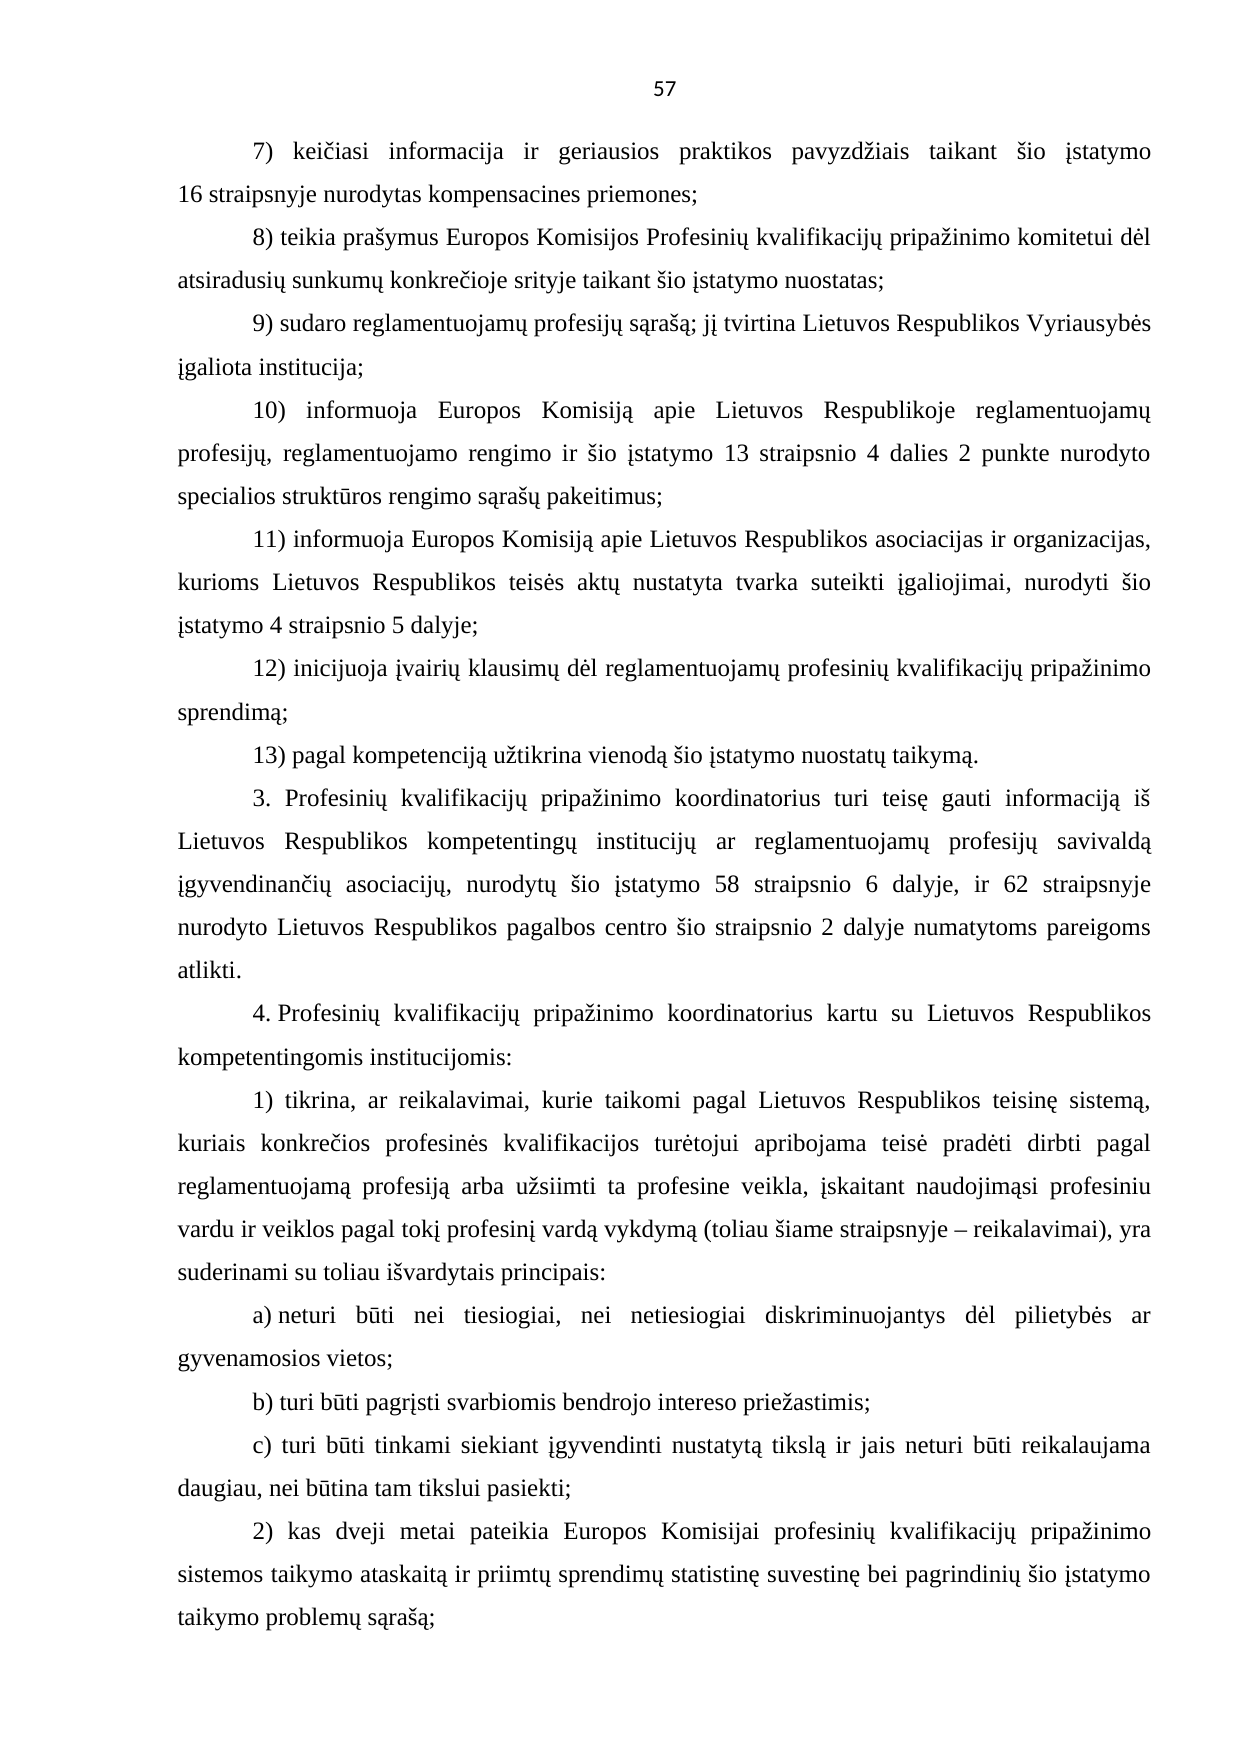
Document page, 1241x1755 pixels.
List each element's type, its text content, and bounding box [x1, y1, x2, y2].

text 3. Profesinių kvalifikacijų pripažinimo koordinatorius turi teisę gauti informaciją iš Lietuvos Respublikos kompetentingų institucijų ar reglamentuojamų profesijų savivaldą įgyvendinančių asociacijų, nurodytų šio įstatymo 58 straipsnio 6 dalyje, ir 62 straipsnyje nurodyto Lietuvos Respublikos pagalbos centro šio straipsnio 2 dalyje numatytoms pareigoms atlikti. [177, 783, 1152, 984]
text 12) inicijuoja įvairių klausimų dėl reglamentuojamų profesinių kvalifikacijų pripažinimo sprendimą; [177, 653, 1152, 725]
text 8) teikia prašymus Europos Komisijos Profesinių kvalifikacijų pripažinimo komitetui dėl atsiradusių sunkumų konkrečioje srityje taikant šio įstatymo nuostatas; [177, 222, 1152, 294]
text 13) pagal kompetenciją užtikrina vienodą šio įstatymo nuostatų taikymą. [177, 740, 1152, 768]
text 2) kas dveji metai pateikia Europos Komisijai profesinių kvalifikacijų pripažinimo sistemos taikymo ataskaitą ir priimtų sprendimų statistinę suvestinę bei pagrindinių šio įstatymo taikymo problemų sąrašą; [177, 1516, 1152, 1631]
text b) turi būti pagrįsti svarbiomis bendrojo intereso priežastimis; [177, 1387, 1152, 1415]
text 7) keičiasi informacija ir geriausios praktikos pavyzdžiais taikant šio įstatymo 16 straipsnyje nurodytas kompensacines priemones; [177, 136, 1152, 208]
text 4. Profesinių kvalifikacijų pripažinimo koordinatorius kartu su Lietuvos Respublikos kompetentingomis institucijomis: [177, 998, 1152, 1070]
text c) turi būti tinkami siekiant įgyvendinti nustatytą tikslą ir jais neturi būti reikalaujama daugiau, nei būtina tam tikslui pasiekti; [177, 1430, 1152, 1502]
text 9) sudaro reglamentuojamų profesijų sąrašą; jį tvirtina Lietuvos Respublikos Vyriausybės įgaliota institucija; [177, 308, 1152, 380]
text 11) informuoja Europos Komisiją apie Lietuvos Respublikos asociacijas ir organizacijas, kurioms Lietuvos Respublikos teisės aktų nustatyta tvarka suteikti įgaliojimai, nurodyti šio įstatymo 4 straipsnio 5 dalyje; [177, 524, 1152, 639]
text a) neturi būti nei tiesiogiai, nei netiesiogiai diskriminuojantys dėl pilietybės ar gyvenamosios vietos; [177, 1300, 1152, 1372]
text 10) informuoja Europos Komisiją apie Lietuvos Respublikoje reglamentuojamų profesijų, reglamentuojamo rengimo ir šio įstatymo 13 straipsnio 4 dalies 2 punkte nurodyto specialios struktūros rengimo sąrašų pakeitimus; [177, 395, 1152, 510]
text 1) tikrina, ar reikalavimai, kurie taikomi pagal Lietuvos Respublikos teisinę sistemą, kuriais konkrečios profesinės kvalifikacijos turėtojui apribojama teisė pradėti dirbti pagal reglamentuojamą profesiją arba užsiimti ta profesine veikla, įskaitant naudojimąsi profesiniu vardu ir veiklos pagal tokį profesinį vardą vykdymą (toliau šiame straipsnyje – reikalavimai), yra suderinami su toliau išvardytais principais: [177, 1085, 1152, 1286]
